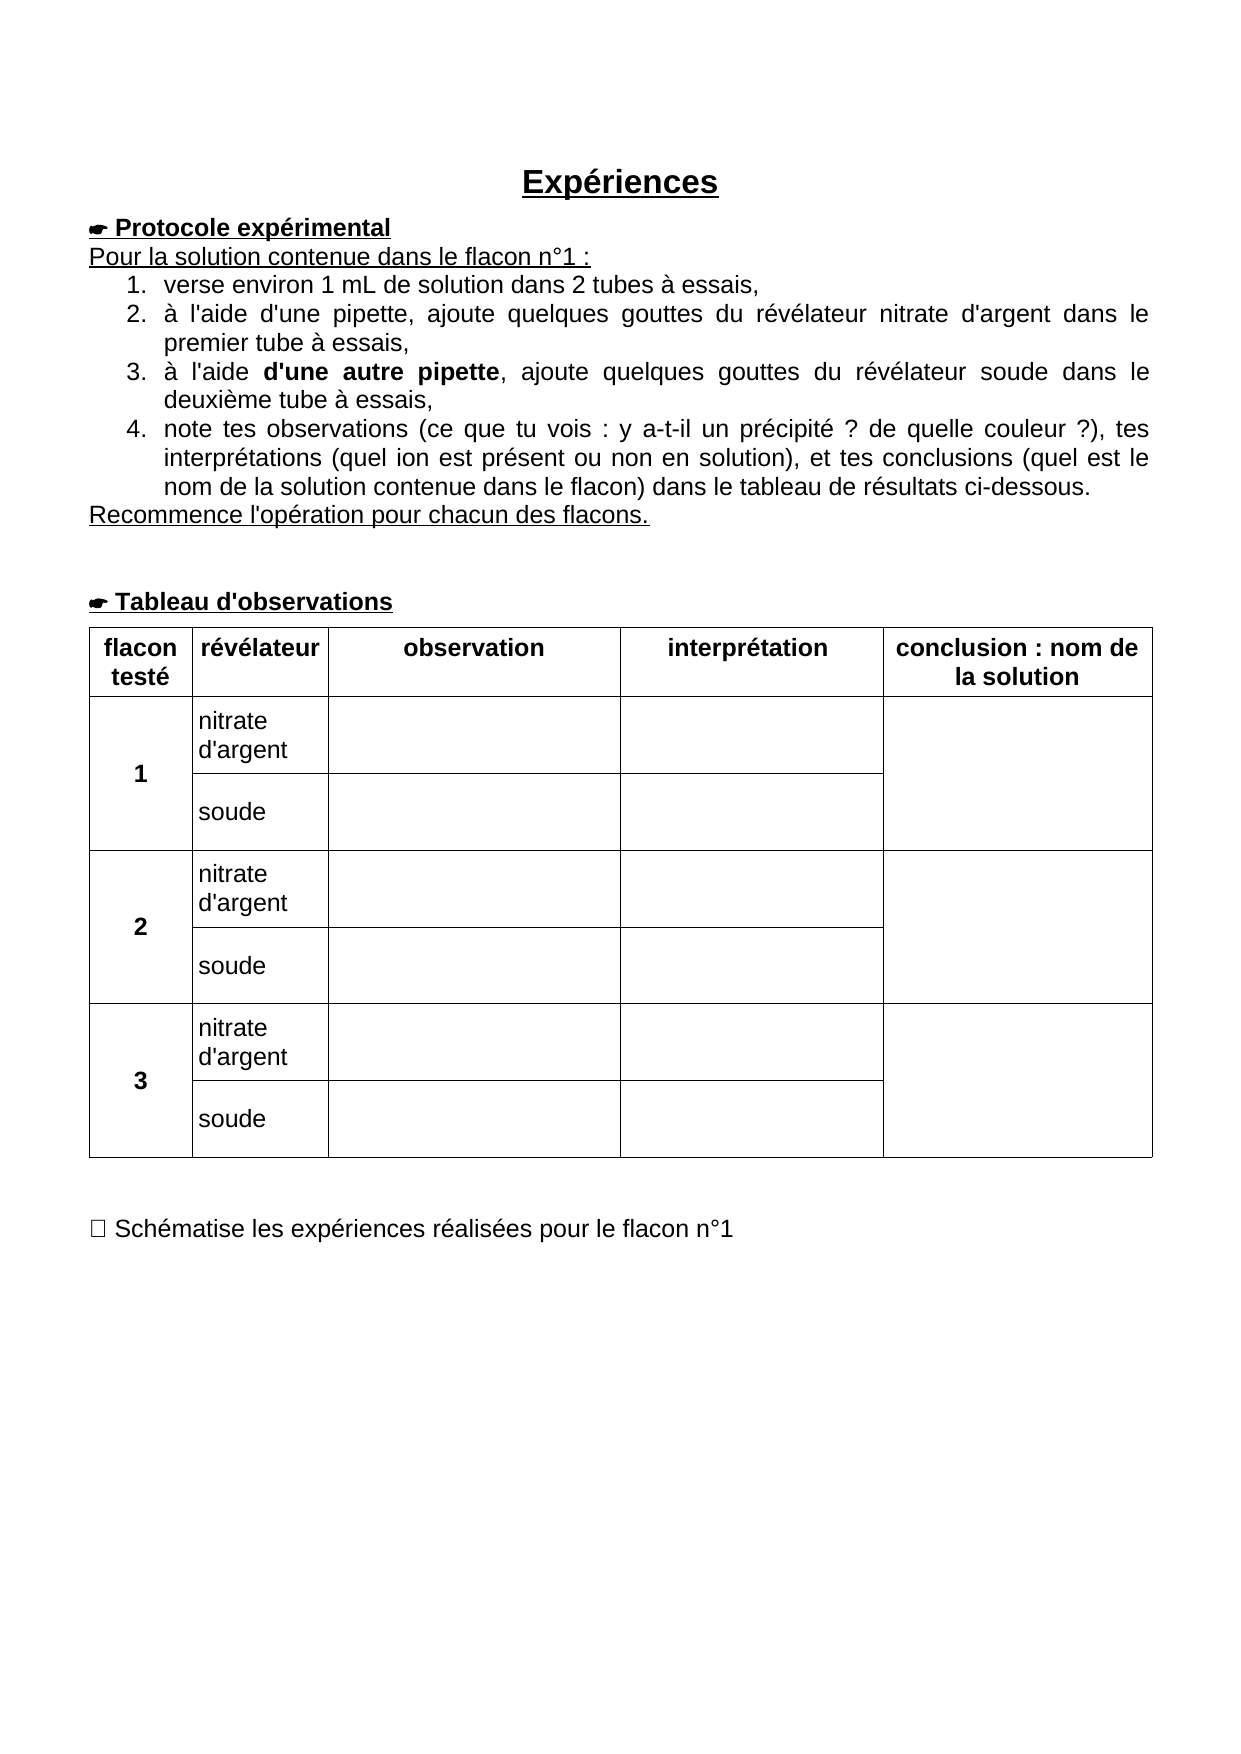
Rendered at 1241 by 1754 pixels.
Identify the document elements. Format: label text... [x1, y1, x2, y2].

list note tes observations (ce que tu vois : y a-t-il un précipité ? de quelle couleur ?), tes interprétations (quel ion est présent ou non en solution), et tes conclusions (quel est le nom de la solution contenue dans le flacon) dans le tableau de résultats ci-dessous. [126, 414, 1152, 500]
table_cell nitrate d'argent [193, 1004, 328, 1080]
table_cell soude [193, 1081, 328, 1157]
table_cell 3 [90, 1004, 192, 1157]
table_cell [329, 774, 620, 850]
table_cell [621, 697, 883, 773]
table_cell soude [193, 928, 328, 1003]
table_cell nitrate d'argent [193, 851, 328, 927]
table_cell [621, 928, 883, 1003]
table_cell 1 [90, 697, 192, 850]
table_cell [329, 1004, 620, 1080]
list à l'aide d'une pipette, ajoute quelques gouttes du révélateur nitrate d'argent dans le premier tube à essais, [126, 299, 1152, 357]
table_header révélateur [193, 628, 328, 696]
table_cell 2 [90, 851, 192, 1003]
list verse environ 1 mL de solution dans 2 tubes à essais, [126, 270, 1152, 299]
table_cell [621, 851, 883, 927]
text Recommence l'opération pour chacun des flacons. [89, 500, 1152, 529]
table_cell [329, 1081, 620, 1157]
table_cell [621, 774, 883, 850]
text  Schématise les expériences réalisées pour le flacon n°1 [89, 1214, 1152, 1243]
table_cell [621, 1081, 883, 1157]
text Expériences [89, 162, 1152, 201]
table_cell soude [193, 774, 328, 850]
text  Tableau d'observations [89, 587, 1152, 615]
table_cell nitrate d'argent [193, 697, 328, 773]
table_cell [884, 697, 1152, 850]
table_cell [884, 851, 1152, 1003]
table_cell [329, 928, 620, 1003]
text Pour la solution contenue dans le flacon n°1 : [89, 242, 1152, 270]
table_cell [884, 1004, 1152, 1157]
text  Protocole expérimental [89, 213, 1152, 242]
table_cell [329, 697, 620, 773]
list à l'aide d'une autre pipette, ajoute quelques gouttes du révélateur soude dans le deuxième tube à essais, [126, 357, 1152, 414]
table_header flacon testé [90, 628, 192, 696]
table_header conclusion : nom de la solution [884, 628, 1152, 696]
table_header observation [329, 628, 620, 696]
table_header interprétation [621, 628, 883, 696]
table_cell [329, 851, 620, 927]
table_cell [621, 1004, 883, 1080]
